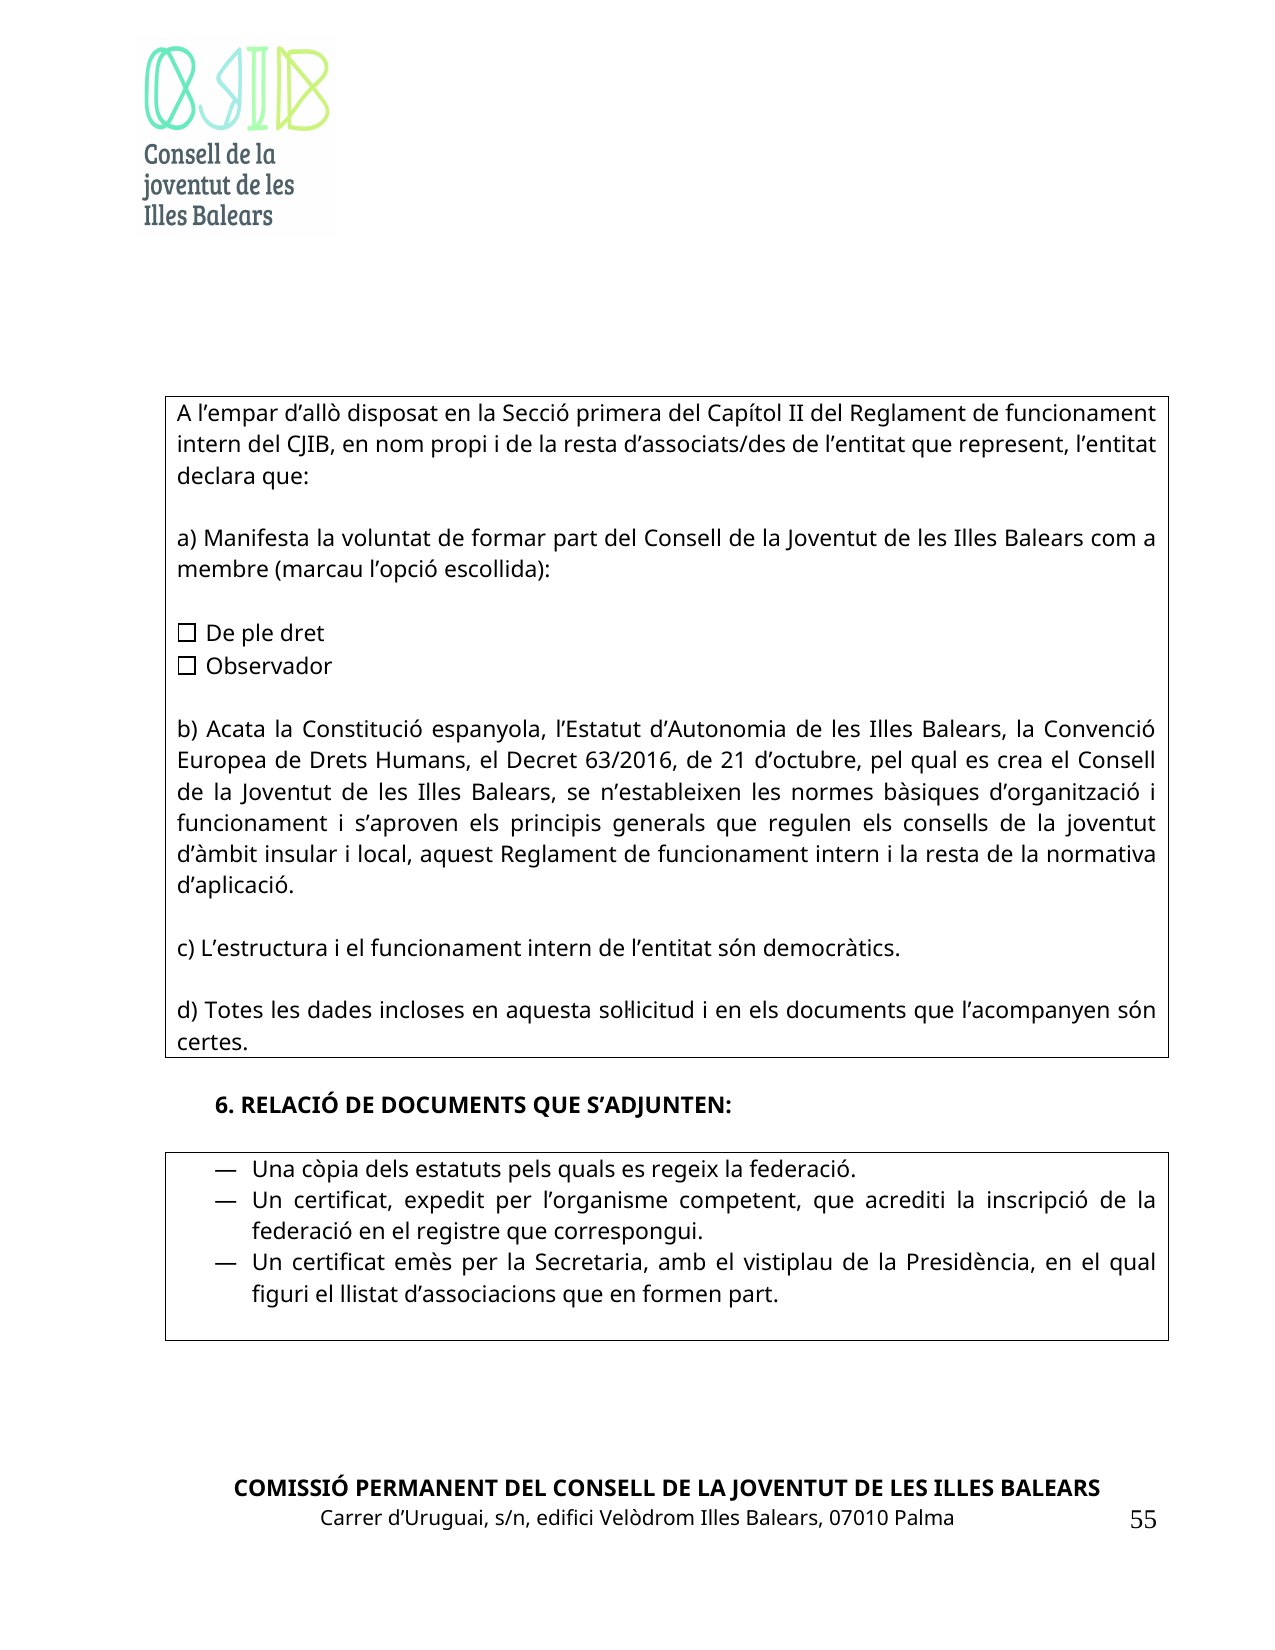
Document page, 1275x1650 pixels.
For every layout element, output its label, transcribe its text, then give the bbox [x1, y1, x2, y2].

table_header Una còpia dels estatuts pels quals es regeix la federació. Un certificat, expedit per l’organisme competent, que acrediti la inscripció de la federació en el registre que correspongui. Un certificat emès per la Secretaria, amb el vistiplau de la Presidència, en el qual figuri el llistat d’associacions que en formen part. [166, 1153, 1168, 1340]
picture [135, 36, 336, 237]
text 6. RELACIÓ DE DOCUMENTS QUE S’ADJUNTEN: [215, 1089, 1157, 1120]
table_header A l’empar d’allò disposat en la Secció primera del Capítol II del Reglament de funcionament intern del CJIB, en nom propi i de la resta d’associats/des de l’entitat que represent, l’entitat declara que: a) Manifesta la voluntat de formar part del Consell de la Joventut de les Illes Balears com a membre (marcau l’opció escollida): De ple dret Observador b) Acata la Constitució espanyola, l’Estatut d’Autonomia de les Illes Balears, la Convenció Europea de Drets Humans, el Decret 63/2016, de 21 d’octubre, pel qual es crea el Consell de la Joventut de les Illes Balears, se n’estableixen les normes bàsiques d’organització i funcionament i s’aproven els principis generals que regulen els consells de la joventut d’àmbit insular i local, aquest Reglament de funcionament intern i la resta de la normativa d’aplicació. c) L’estructura i el funcionament intern de l’entitat són democràtics. d) Totes les dades incloses en aquesta sol·licitud i en els documents que l’acompanyen són certes. [166, 397, 1168, 1057]
